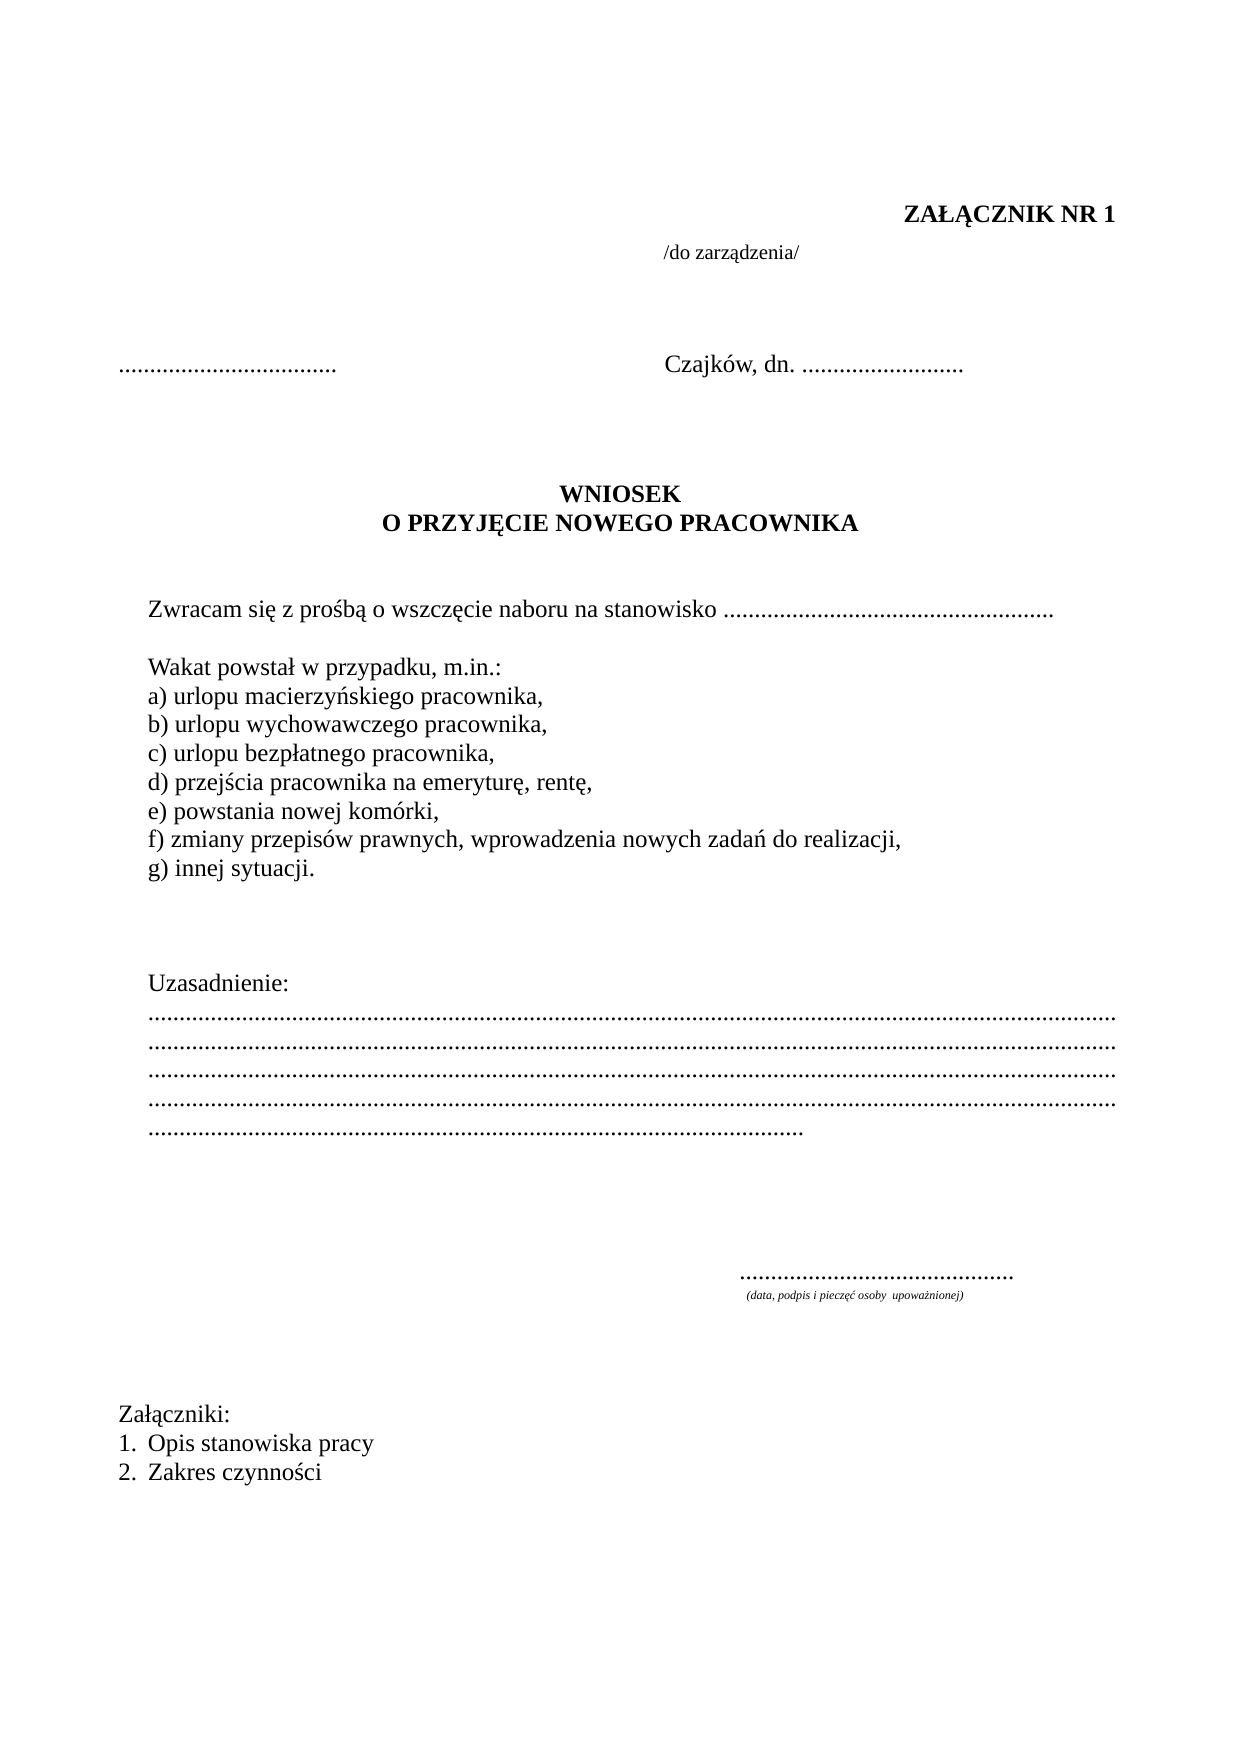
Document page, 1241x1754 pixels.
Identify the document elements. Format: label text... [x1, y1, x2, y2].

text ................................... Czajków, dn. .......................... [118, 345, 1122, 379]
text g) innej sytuacji. [148, 853, 1122, 882]
text b) urlopu wychowawczego pracownika, [148, 709, 1122, 738]
text (data, podpis i pieczęć osoby upoważnionej) [118, 1284, 1122, 1313]
text Zwracam się z prośbą o wszczęcie naboru na stanowisko ..................................................... [148, 594, 1122, 623]
text Uzasadnienie: [148, 968, 1122, 997]
text ZAŁĄCZNIK NR 1 [118, 199, 1122, 228]
text Załączniki: [118, 1399, 1122, 1428]
text a) urlopu macierzyńskiego pracownika, [148, 681, 1122, 709]
text c) urlopu bezpłatnego pracownika, [148, 738, 1122, 767]
list Zakres czynności [118, 1457, 1122, 1486]
text ............................................ [118, 1256, 1122, 1284]
list Opis stanowiska pracy [118, 1428, 1122, 1457]
text O PRZYJĘCIE NOWEGO PRACOWNIKA [118, 508, 1122, 537]
text /do zarządzenia/ [118, 240, 1122, 264]
text f) zmiany przepisów prawnych, wprowadzenia nowych zadań do realizacji, [148, 824, 1122, 853]
text d) przejścia pracownika na emeryturę, rentę, [148, 767, 1122, 796]
text WNIOSEK [118, 479, 1122, 508]
text Wakat powstał w przypadku, m.in.: [148, 652, 1122, 681]
text e) powstania nowej komórki, [148, 796, 1122, 824]
text ..................................................................................................................................................................................................................................................................................................................................................................................................................................................................................................................................................................................................................................................................................................................................................... [148, 997, 1122, 1141]
